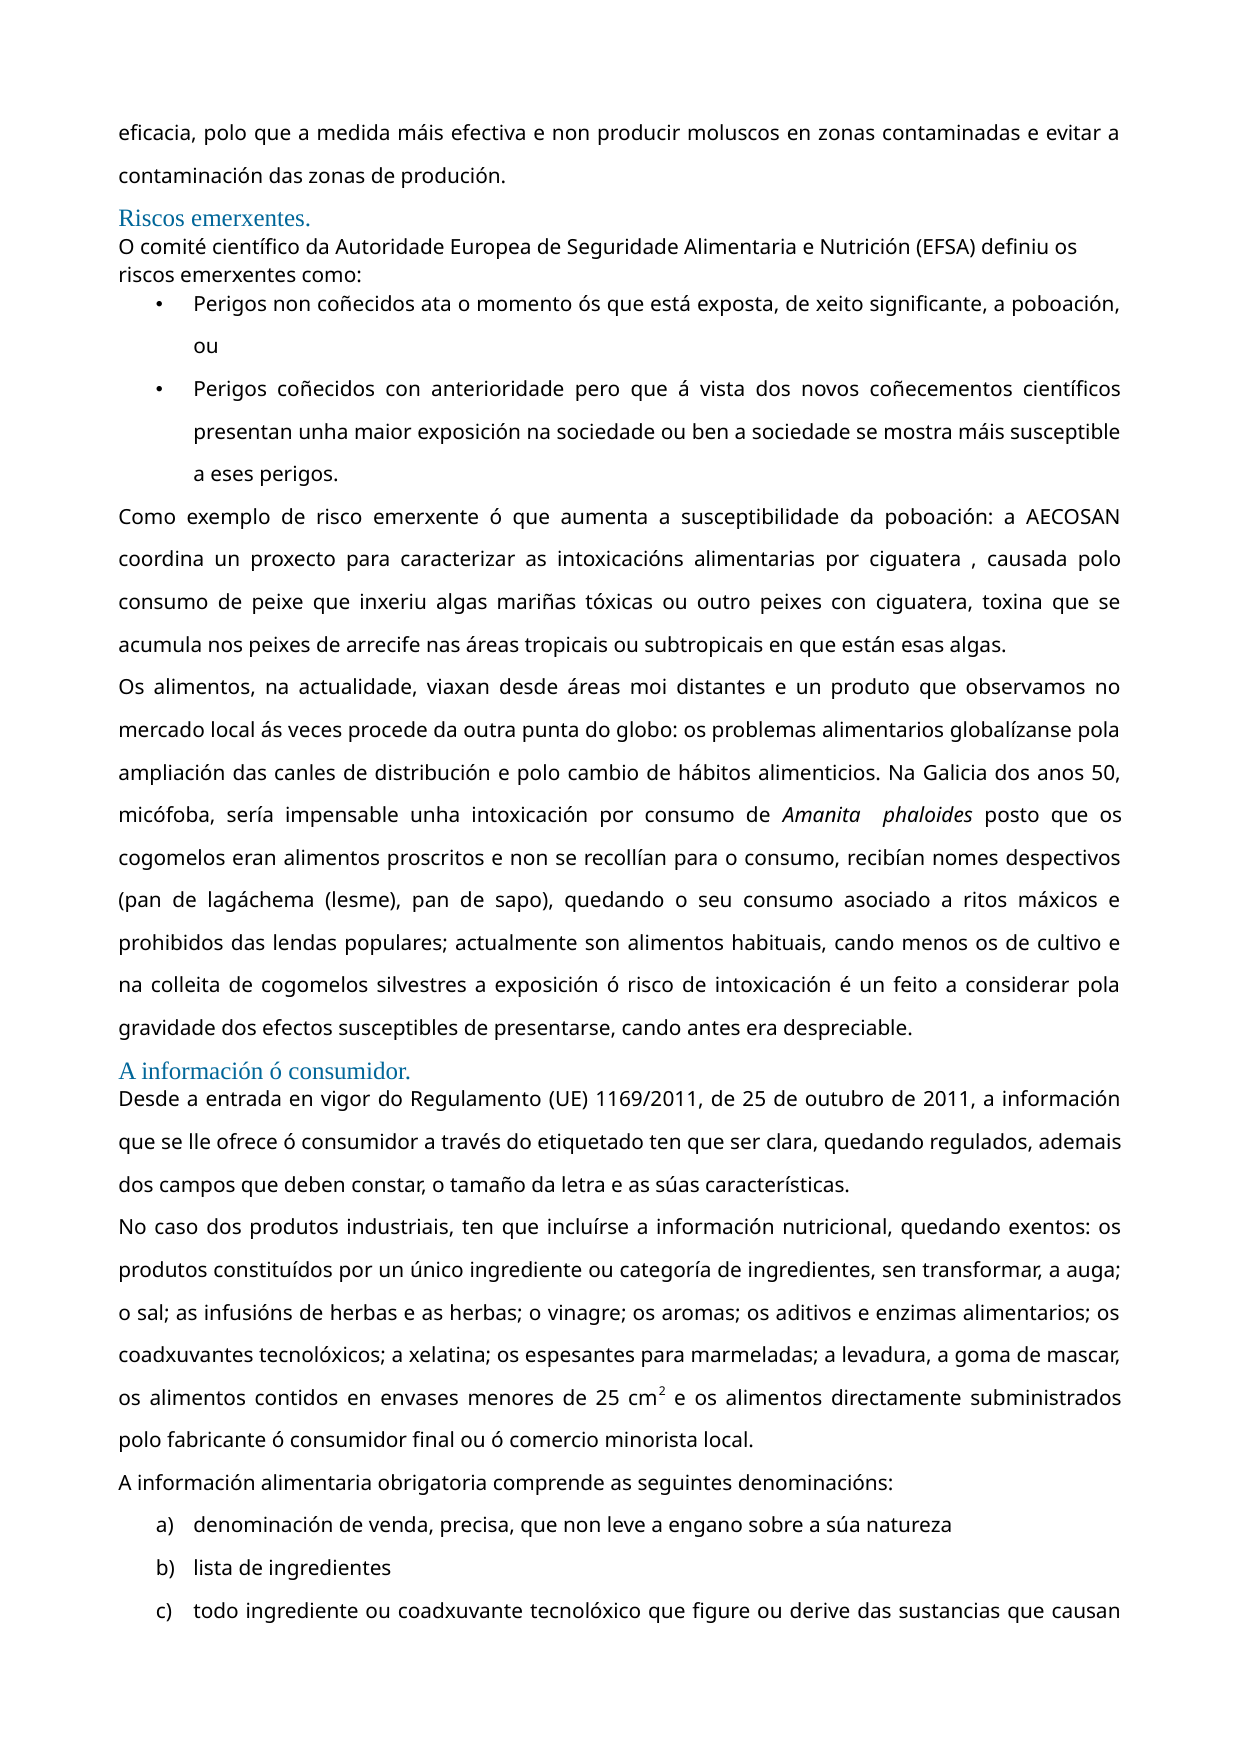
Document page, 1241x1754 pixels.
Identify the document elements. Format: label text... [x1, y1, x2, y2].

subtitle Os alimentos, na actualidade, viaxan desde áreas moi distantes e un produto que observamos no mercado local ás veces procede da outra punta do globo: os problemas alimentarios globalízanse pola ampliación das canles de distribución e polo cambio de hábitos alimenticios. Na Galicia dos anos 50, micófoba, sería impensable unha intoxicación por consumo de Amanita phaloides posto que os cogomelos eran alimentos proscritos e non se recollían para o consumo, recibían nomes despectivos (pan de lagáchema (lesme), pan de sapo), quedando o seu consumo asociado a ritos máxicos e prohibidos das lendas populares; actualmente son alimentos habituais, cando menos os de cultivo e na colleita de cogomelos silvestres a exposición ó risco de intoxicación é un feito a considerar pola gravidade dos efectos susceptibles de presentarse, cando antes era despreciable. [118, 672, 1122, 1042]
subtitle Perigos coñecidos con anterioridade pero que á vista dos novos coñecementos científicos presentan unha maior exposición na sociedade ou ben a sociedade se mostra máis susceptible a eses perigos. [156, 374, 1122, 488]
subtitle A información alimentaria obrigatoria comprende as seguintes denominacións: [118, 1468, 1122, 1496]
subtitle todo ingrediente ou coadxuvante tecnolóxico que figure ou derive das sustancias que causan [156, 1596, 1122, 1624]
subtitle Riscos emerxentes. [118, 203, 1122, 232]
subtitle Como exemplo de risco emerxente ó que aumenta a susceptibilidade da poboación: a AECOSAN coordina un proxecto para caracterizar as intoxicacións alimentarias por ciguatera , causada polo consumo de peixe que inxeriu algas mariñas tóxicas ou outro peixes con ciguatera, toxina que se acumula nos peixes de arrecife nas áreas tropicais ou subtropicais en que están esas algas. [118, 502, 1122, 658]
subtitle No caso dos produtos industriais, ten que incluírse a información nutricional, quedando exentos: os produtos constituídos por un único ingrediente ou categoría de ingredientes, sen transformar, a auga; o sal; as infusións de herbas e as herbas; o vinagre; os aromas; os aditivos e enzimas alimentarios; os coadxuvantes tecnolóxicos; a xelatina; os espesantes para marmeladas; a levadura, a goma de mascar, os alimentos contidos en envases menores de 25 cm2 e os alimentos directamente subministrados polo fabricante ó consumidor final ou ó comercio minorista local. [118, 1212, 1122, 1454]
subtitle denominación de venda, precisa, que non leve a engano sobre a súa natureza [156, 1511, 1122, 1539]
subtitle A información ó consumidor. [118, 1056, 1122, 1084]
subtitle O comité científico da Autoridade Europea de Seguridade Alimentaria e Nutrición (EFSA) definiu os riscos emerxentes como: [118, 232, 1122, 289]
subtitle Desde a entrada en vigor do Regulamento (UE) 1169/2011, de 25 de outubro de 2011, a información que se lle ofrece ó consumidor a través do etiquetado ten que ser clara, quedando regulados, ademais dos campos que deben constar, o tamaño da letra e as súas características. [118, 1084, 1122, 1198]
text eficacia, polo que a medida máis efectiva e non producir moluscos en zonas contaminadas e evitar a contaminación das zonas de produción. [118, 118, 1122, 189]
subtitle Perigos non coñecidos ata o momento ós que está exposta, de xeito significante, a poboación, ou [156, 289, 1122, 360]
subtitle lista de ingredientes [156, 1553, 1122, 1582]
